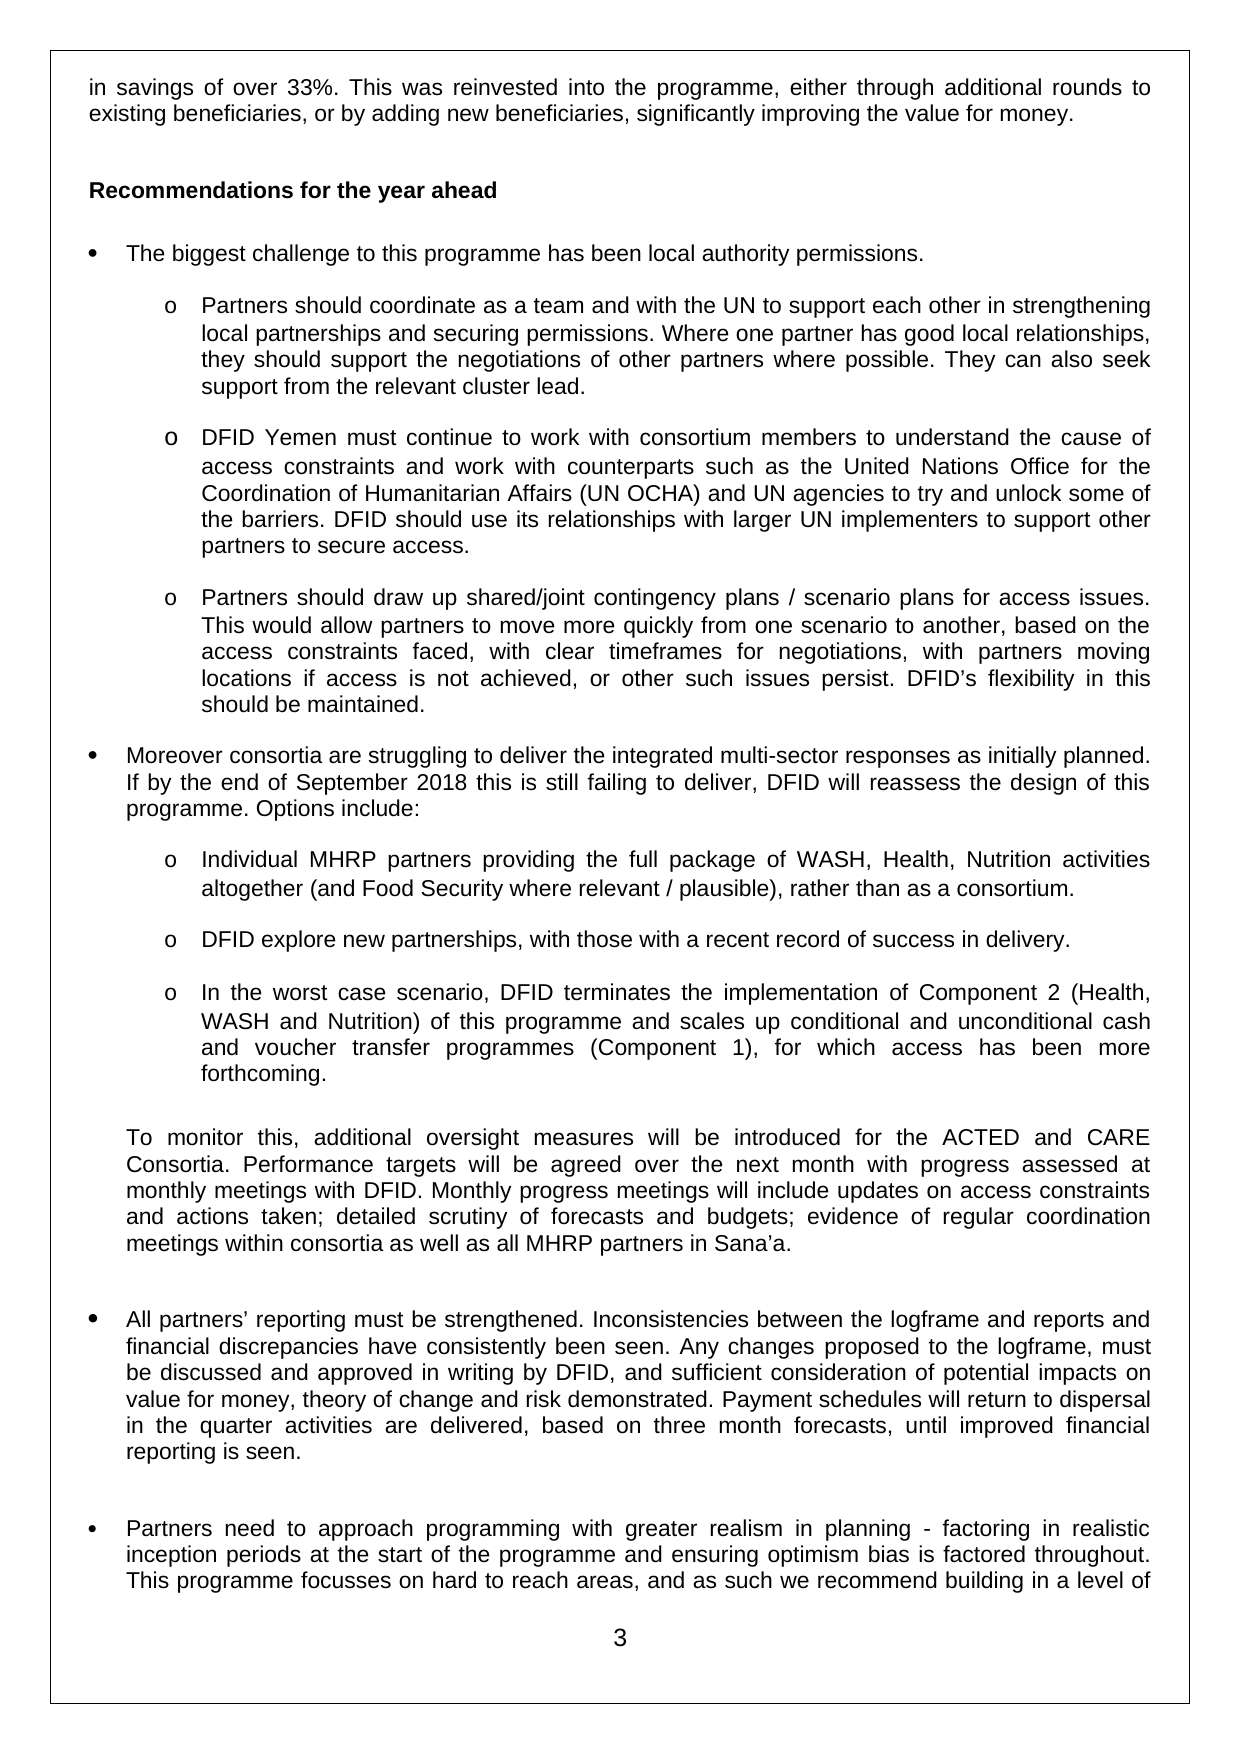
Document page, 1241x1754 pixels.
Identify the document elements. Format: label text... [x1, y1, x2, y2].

list Individual MHRP partners providing the full package of WASH, Health, Nutrition activities altogether (and Food Security where relevant / plausible), rather than as a consortium. [164, 846, 1152, 901]
text To monitor this, additional oversight measures will be introduced for the ACTED and CARE Consortia. Performance targets will be agreed over the next month with progress assessed at monthly meetings with DFID. Monthly progress meetings will include updates on access constraints and actions taken; detailed scrutiny of forecasts and budgets; evidence of regular coordination meetings within consortia as well as all MHRP partners in Sana’a. [126, 1124, 1152, 1256]
list In the worst case scenario, DFID terminates the implementation of Component 2 (Health, WASH and Nutrition) of this programme and scales up conditional and unconditional cash and voucher transfer programmes (Component 1), for which access has been more forthcoming. [164, 979, 1152, 1087]
list Partners should coordinate as a team and with the UN to support each other in strengthening local partnerships and securing permissions. Where one partner has good local relationships, they should support the negotiations of other partners where possible. They can also seek support from the relevant cluster lead. [164, 292, 1152, 399]
list Moreover consortia are struggling to deliver the integrated multi-sector responses as initially planned. If by the end of September 2018 this is still failing to deliver, DFID will reassess the design of this programme. Options include: [89, 742, 1152, 821]
list All partners’ reporting must be strengthened. Inconsistencies between the logframe and reports and financial discrepancies have consistently been seen. Any changes proposed to the logframe, must be discussed and approved in writing by DFID, and sufficient consideration of potential impacts on value for money, theory of change and risk demonstrated. Payment schedules will return to dispersal in the quarter activities are delivered, based on three month forecasts, until improved financial reporting is seen. [89, 1306, 1152, 1465]
text Recommendations for the year ahead [89, 177, 1152, 203]
list Partners should draw up shared/joint contingency plans / scenario plans for access issues. This would allow partners to move more quickly from one scenario to another, based on the access constraints faced, with clear timeframes for negotiations, with partners moving locations if access is not achieved, or other such issues persist. DFID’s flexibility in this should be maintained. [164, 583, 1152, 717]
list DFID explore new partnerships, with those with a recent record of success in delivery. [164, 926, 1152, 954]
list Partners need to approach programming with greater realism in planning - factoring in realistic inception periods at the start of the programme and ensuring optimism bias is factored throughout. This programme focusses on hard to reach areas, and as such we recommend building in a level of [89, 1515, 1152, 1594]
list DFID Yemen must continue to work with consortium members to understand the cause of access constraints and work with counterparts such as the United Nations Office for the Coordination of Humanitarian Affairs (UN OCHA) and UN agencies to try and unlock some of the barriers. DFID should use its relationships with larger UN implementers to support other partners to secure access. [164, 424, 1152, 558]
list The biggest challenge to this programme has been local authority permissions. [89, 240, 1152, 267]
text in savings of over 33%. This was reinvested into the programme, either through additional rounds to existing beneficiaries, or by adding new beneficiaries, significantly improving the value for money. [89, 74, 1152, 127]
